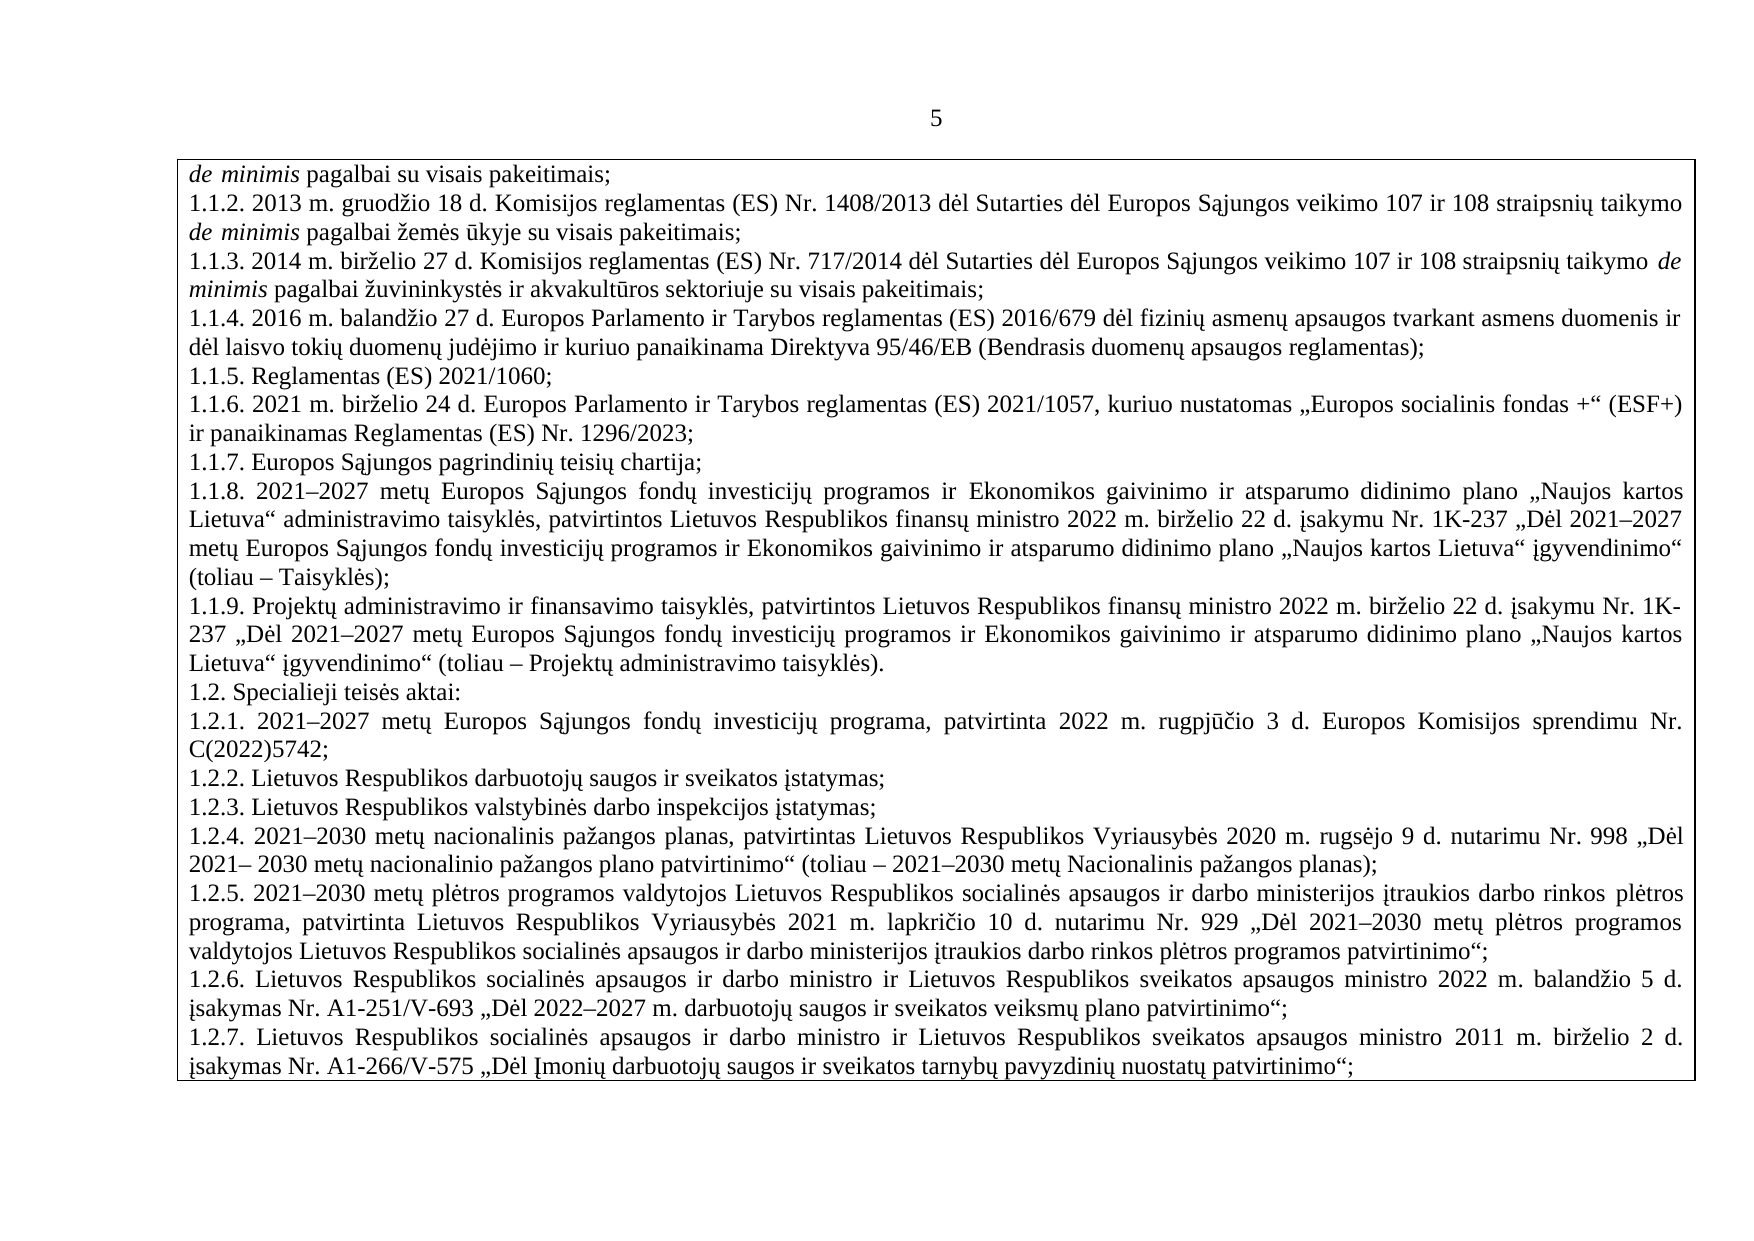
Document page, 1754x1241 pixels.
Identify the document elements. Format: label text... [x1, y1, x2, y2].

table_cell de minimis pagalbai su visais pakeitimais; 1.1.2. 2013 m. gruodžio 18 d. Komisijos reglamentas (ES) Nr. 1408/2013 dėl Sutarties dėl Europos Sąjungos veikimo 107 ir 108 straipsnių taikymo de minimis pagalbai žemės ūkyje su visais pakeitimais; 1.1.3. 2014 m. birželio 27 d. Komisijos reglamentas (ES) Nr. 717/2014 dėl Sutarties dėl Europos Sąjungos veikimo 107 ir 108 straipsnių taikymo de minimis pagalbai žuvininkystės ir akvakultūros sektoriuje su visais pakeitimais; 1.1.4. 2016 m. balandžio 27 d. Europos Parlamento ir Tarybos reglamentas (ES) 2016/679 dėl fizinių asmenų apsaugos tvarkant asmens duomenis ir dėl laisvo tokių duomenų judėjimo ir kuriuo panaikinama Direktyva 95/46/EB (Bendrasis duomenų apsaugos reglamentas); 1.1.5. Reglamentas (ES) 2021/1060; 1.1.6. 2021 m. birželio 24 d. Europos Parlamento ir Tarybos reglamentas (ES) 2021/1057, kuriuo nustatomas „Europos socialinis fondas +“ (ESF+) ir panaikinamas Reglamentas (ES) Nr. 1296/2023; 1.1.7. Europos Sąjungos pagrindinių teisių chartija; 1.1.8. 2021–2027 metų Europos Sąjungos fondų investicijų programos ir Ekonomikos gaivinimo ir atsparumo didinimo plano „Naujos kartos Lietuva“ administravimo taisyklės, patvirtintos Lietuvos Respublikos finansų ministro 2022 m. birželio 22 d. įsakymu Nr. 1K-237 „Dėl 2021–2027 metų Europos Sąjungos fondų investicijų programos ir Ekonomikos gaivinimo ir atsparumo didinimo plano „Naujos kartos Lietuva“ įgyvendinimo“ (toliau – Taisyklės); 1.1.9. Projektų administravimo ir finansavimo taisyklės, patvirtintos Lietuvos Respublikos finansų ministro 2022 m. birželio 22 d. įsakymu Nr. 1K-237 „Dėl 2021–2027 metų Europos Sąjungos fondų investicijų programos ir Ekonomikos gaivinimo ir atsparumo didinimo plano „Naujos kartos Lietuva“ įgyvendinimo“ (toliau – Projektų administravimo taisyklės). 1.2. Specialieji teisės aktai: 1.2.1. 2021–2027 metų Europos Sąjungos fondų investicijų programa, patvirtinta 2022 m. rugpjūčio 3 d. Europos Komisijos sprendimu Nr. C(2022)5742; 1.2.2. Lietuvos Respublikos darbuotojų saugos ir sveikatos įstatymas; 1.2.3. Lietuvos Respublikos valstybinės darbo inspekcijos įstatymas; 1.2.4. 2021–2030 metų nacionalinis pažangos planas, patvirtintas Lietuvos Respublikos Vyriausybės 2020 m. rugsėjo 9 d. nutarimu Nr. 998 „Dėl 2021– 2030 metų nacionalinio pažangos plano patvirtinimo“ (toliau – 2021–2030 metų Nacionalinis pažangos planas); 1.2.5. 2021–2030 metų plėtros programos valdytojos Lietuvos Respublikos socialinės apsaugos ir darbo ministerijos įtraukios darbo rinkos plėtros programa, patvirtinta Lietuvos Respublikos Vyriausybės 2021 m. lapkričio 10 d. nutarimu Nr. 929 „Dėl 2021–2030 metų plėtros programos valdytojos Lietuvos Respublikos socialinės apsaugos ir darbo ministerijos įtraukios darbo rinkos plėtros programos patvirtinimo“; 1.2.6. Lietuvos Respublikos socialinės apsaugos ir darbo ministro ir Lietuvos Respublikos sveikatos apsaugos ministro 2022 m. balandžio 5 d. įsakymas Nr. A1-251/V-693 „Dėl 2022–2027 m. darbuotojų saugos ir sveikatos veiksmų plano patvirtinimo“; 1.2.7. Lietuvos Respublikos socialinės apsaugos ir darbo ministro ir Lietuvos Respublikos sveikatos apsaugos ministro 2011 m. birželio 2 d. įsakymas Nr. A1-266/V-575 „Dėl Įmonių darbuotojų saugos ir sveikatos tarnybų pavyzdinių nuostatų patvirtinimo“; [178, 160, 1694, 1079]
